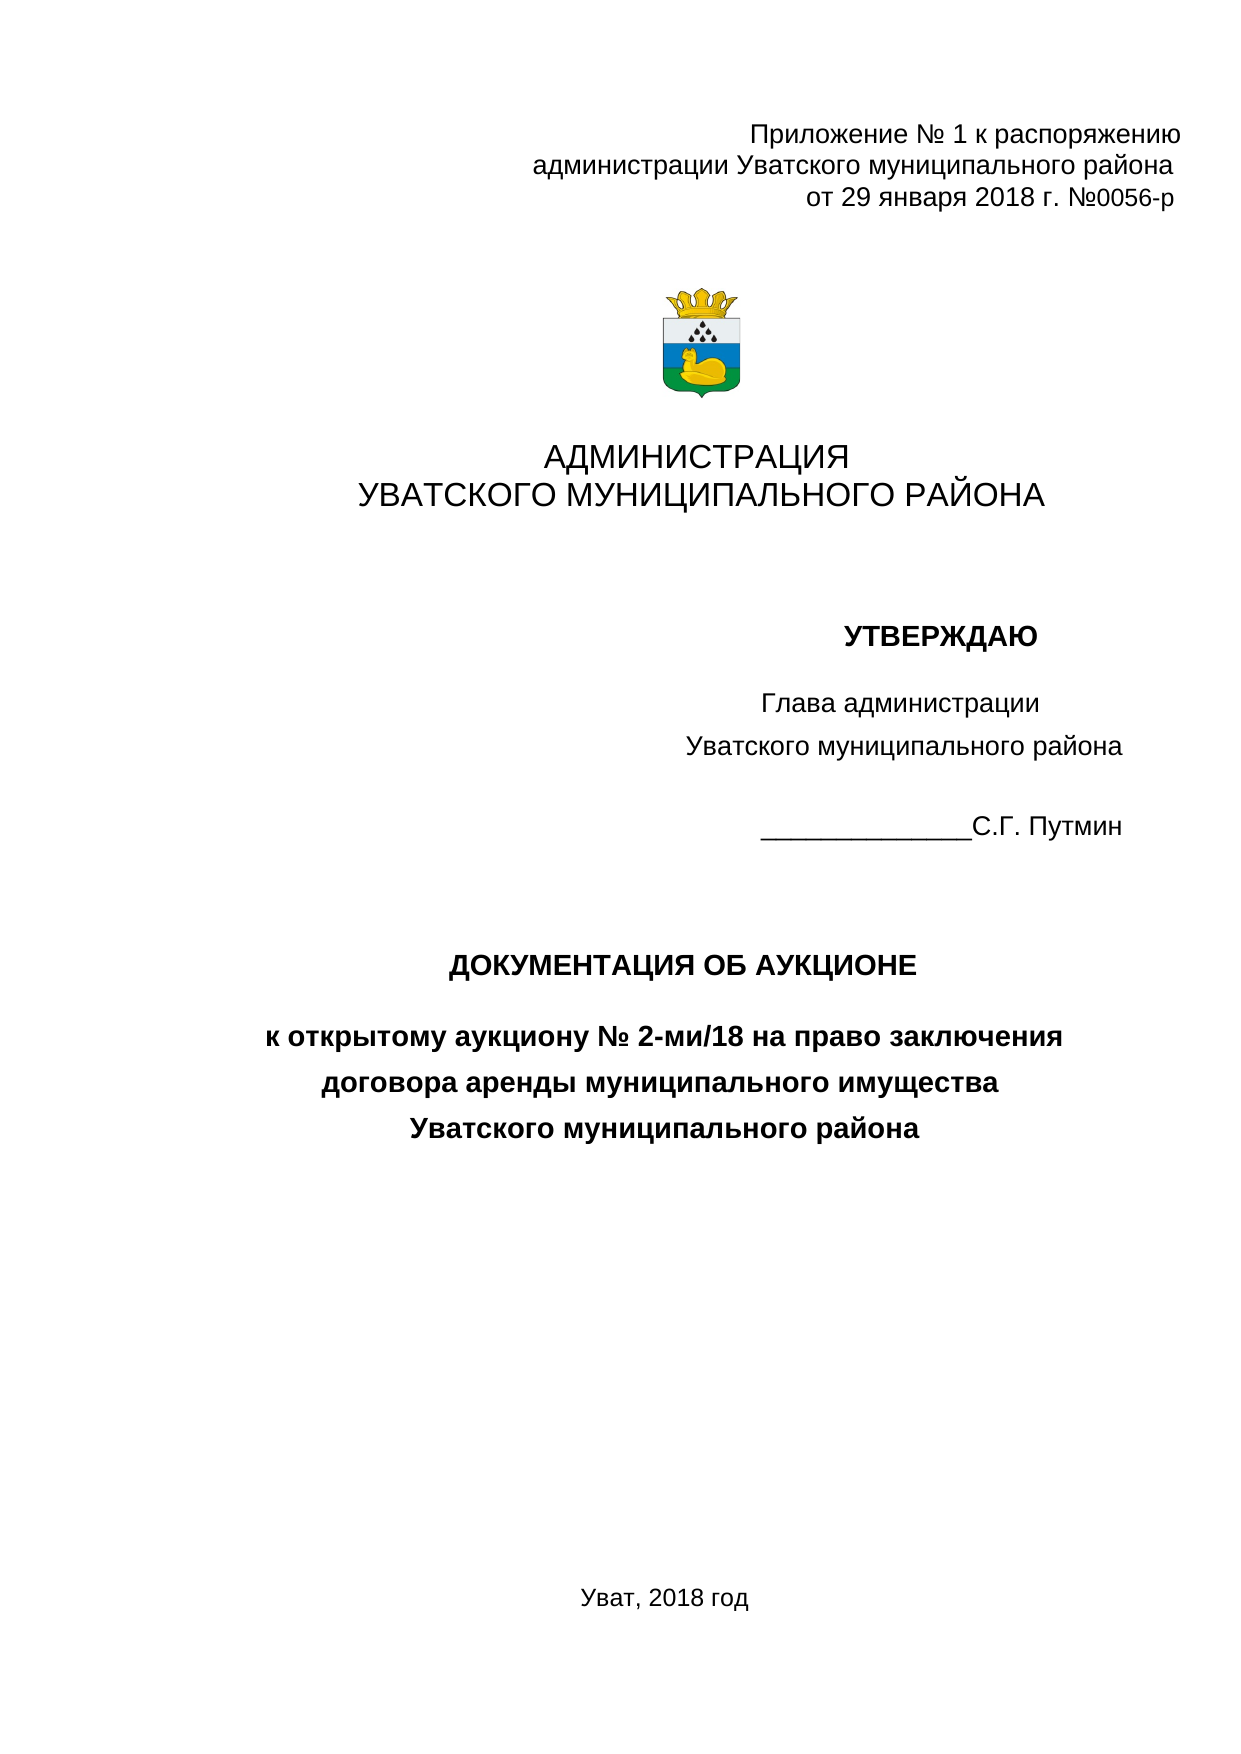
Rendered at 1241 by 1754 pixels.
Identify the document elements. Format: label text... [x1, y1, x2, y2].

text Уват, 2018 год [148, 1583, 1181, 1612]
text администрации Уватского муниципального района [148, 149, 1181, 181]
text УВАТСКОГО МУНИЦИПАЛЬНОГО РАЙОНА [148, 475, 1181, 514]
picture [662, 288, 741, 399]
text договора аренды муниципального имущества [148, 1064, 1181, 1098]
text Уватского муниципального района [148, 1111, 1181, 1144]
text АДМИНИСТРАЦИЯ [148, 437, 1181, 475]
table_header УТВЕРЖДАЮ Глава администрации Уватского муниципального района ______________С.Г. Путмин [638, 588, 1170, 889]
subtitle ДОКУМЕНТАЦИЯ ОБ АУКЦИОНЕ [185, 947, 1181, 981]
text Приложение № 1 к распоряжению [148, 118, 1181, 149]
table_header [136, 588, 638, 889]
text от 29 января 2018 г. №0056-р [148, 181, 1181, 212]
text к открытому аукциону № 2-ми/18 на право заключения [148, 1018, 1181, 1052]
